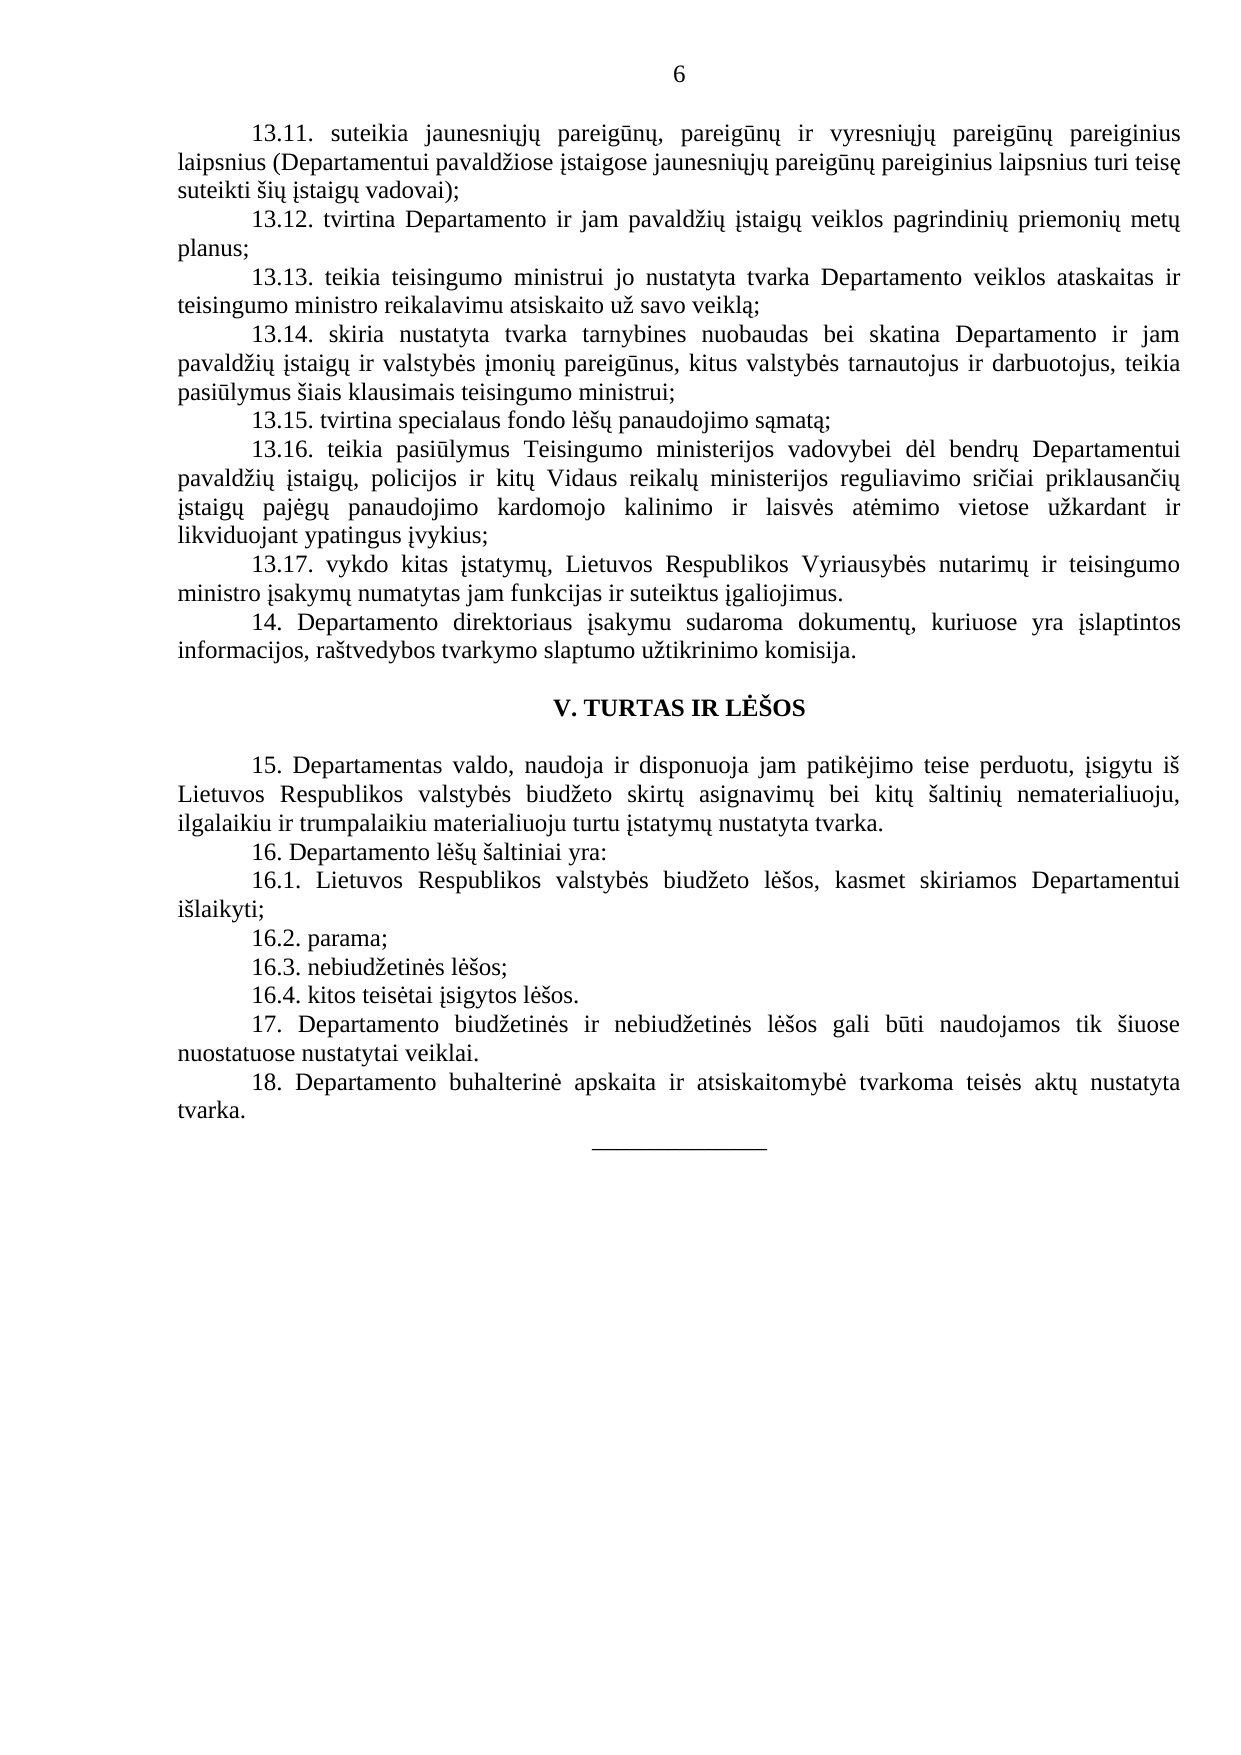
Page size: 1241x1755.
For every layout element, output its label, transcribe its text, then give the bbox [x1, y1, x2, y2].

text 13.16. teikia pasiūlymus Teisingumo ministerijos vadovybei dėl bendrų Departamentui pavaldžių įstaigų, policijos ir kitų Vidaus reikalų ministerijos reguliavimo sričiai priklausančių įstaigų pajėgų panaudojimo kardomojo kalinimo ir laisvės atėmimo vietose užkardant ir likviduojant ypatingus įvykius; [177, 434, 1181, 549]
text 16.3. nebiudžetinės lėšos; [177, 952, 1181, 981]
text 17. Departamento biudžetinės ir nebiudžetinės lėšos gali būti naudojamos tik šiuose nuostatuose nustatytai veiklai. [177, 1009, 1181, 1067]
text 15. Departamentas valdo, naudoja ir disponuoja jam patikėjimo teise perduotu, įsigytu iš Lietuvos Respublikos valstybės biudžeto skirtų asignavimų bei kitų šaltinių nematerialiuoju, ilgalaikiu ir trumpalaikiu materialiuoju turtu įstatymų nustatyta tvarka. [177, 751, 1181, 837]
text 14. Departamento direktoriaus įsakymu sudaroma dokumentų, kuriuose yra įslaptintos informacijos, raštvedybos tvarkymo slaptumo užtikrinimo komisija. [177, 607, 1181, 664]
text 16.4. kitos teisėtai įsigytos lėšos. [177, 981, 1181, 1009]
text 16.2. parama; [177, 923, 1181, 952]
text 13.12. tvirtina Departamento ir jam pavaldžių įstaigų veiklos pagrindinių priemonių metų planus; [177, 204, 1181, 262]
text ______________ [177, 1124, 1181, 1153]
text 18. Departamento buhalterinė apskaita ir atsiskaitomybė tvarkoma teisės aktų nustatyta tvarka. [177, 1067, 1181, 1124]
text 16. Departamento lėšų šaltiniai yra: [177, 837, 1181, 866]
text 13.17. vykdo kitas įstatymų, Lietuvos Respublikos Vyriausybės nutarimų ir teisingumo ministro įsakymų numatytas jam funkcijas ir suteiktus įgaliojimus. [177, 549, 1181, 607]
text V. TURTAS IR LĖŠOS [177, 693, 1181, 722]
text 13.13. teikia teisingumo ministrui jo nustatyta tvarka Departamento veiklos ataskaitas ir teisingumo ministro reikalavimu atsiskaito už savo veiklą; [177, 262, 1181, 319]
text 13.14. skiria nustatyta tvarka tarnybines nuobaudas bei skatina Departamento ir jam pavaldžių įstaigų ir valstybės įmonių pareigūnus, kitus valstybės tarnautojus ir darbuotojus, teikia pasiūlymus šiais klausimais teisingumo ministrui; [177, 319, 1181, 406]
text 13.11. suteikia jaunesniųjų pareigūnų, pareigūnų ir vyresniųjų pareigūnų pareiginius laipsnius (Departamentui pavaldžiose įstaigose jaunesniųjų pareigūnų pareiginius laipsnius turi teisę suteikti šių įstaigų vadovai); [177, 118, 1181, 204]
text 13.15. tvirtina specialaus fondo lėšų panaudojimo sąmatą; [177, 406, 1181, 434]
text 16.1. Lietuvos Respublikos valstybės biudžeto lėšos, kasmet skiriamos Departamentui išlaikyti; [177, 866, 1181, 923]
